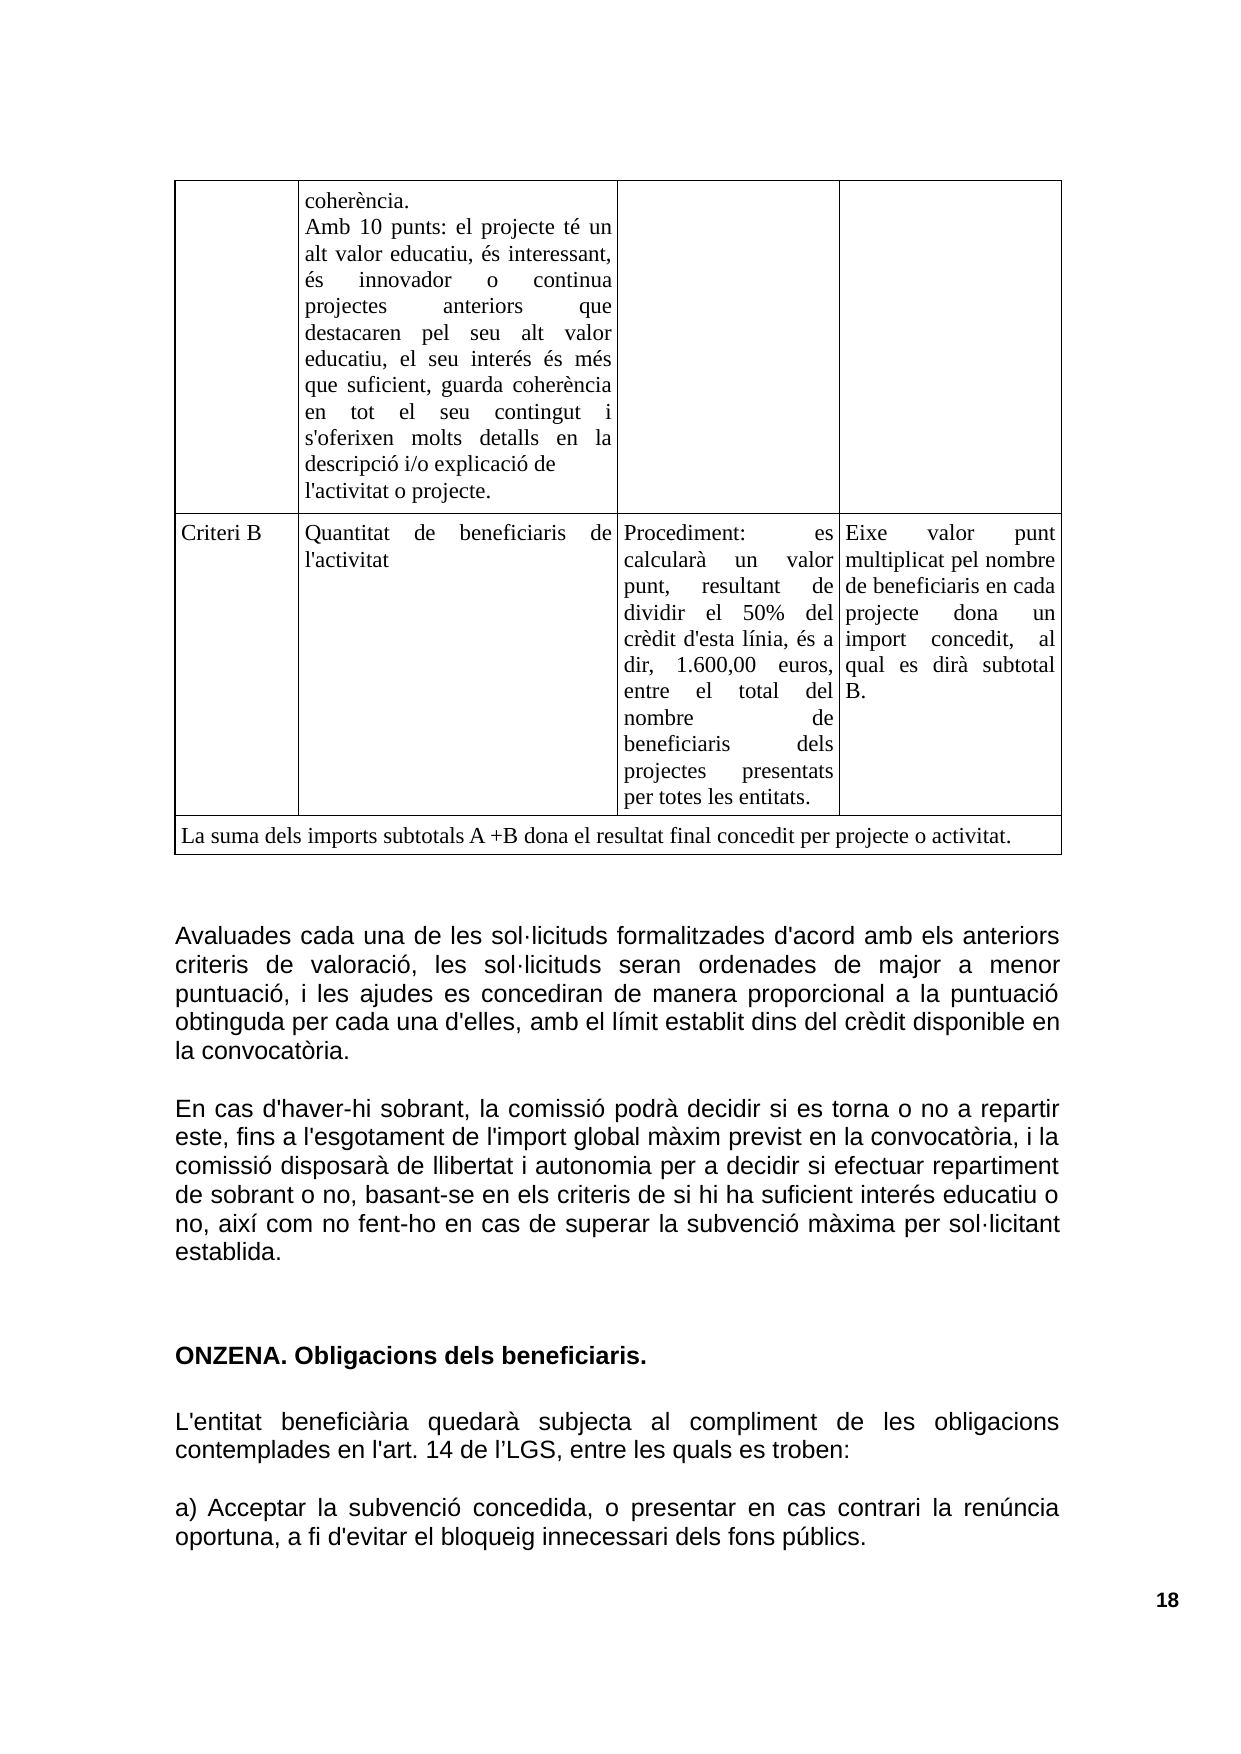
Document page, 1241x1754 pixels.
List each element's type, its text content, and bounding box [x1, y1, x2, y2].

table_cell Eixe valor punt multiplicat pel nombre de beneficiaris en cada projecte dona un import concedit, al qual es dirà subtotal B. [840, 514, 1061, 815]
table_header [840, 181, 1061, 513]
list ONZENA. Obligacions dels beneficiaris. [175, 1341, 1061, 1369]
list L'entitat beneficiària quedarà subjecta al compliment de les obligacions contemplades en l'art. 14 de l’LGS, entre les quals es troben: [175, 1407, 1061, 1464]
list a) Acceptar la subvenció concedida, o presentar en cas contrari la renúncia oportuna, a fi d'evitar el bloqueig innecessari dels fons públics. [175, 1493, 1061, 1550]
table_header coherència. Amb 10 punts: el projecte té un alt valor educatiu, és interessant, és innovador o continua projectes anteriors que destacaren pel seu alt valor educatiu, el seu interés és més que suficient, guarda coherència en tot el seu contingut i s'oferixen molts detalls en la descripció i/o explicació de l'activitat o projecte. [299, 181, 617, 513]
table_header [618, 181, 839, 513]
table_header [176, 181, 298, 513]
list Avaluades cada una de les sol·licituds formalitzades d'acord amb els anteriors criteris de valoració, les sol·licituds seran ordenades de major a menor puntuació, i les ajudes es concediran de manera proporcional a la puntuació obtinguda per cada una d'elles, amb el límit establit dins del crèdit disponible en la convocatòria. [175, 921, 1061, 1065]
table_cell Procediment: es calcularà un valor punt, resultant de dividir el 50% del crèdit d'esta línia, és a dir, 1.600,00 euros, entre el total del nombre de beneficiaris dels projectes presentats per totes les entitats. [618, 514, 839, 815]
table_cell La suma dels imports subtotals A +B dona el resultat final concedit per projecte o activitat. [176, 816, 1061, 854]
list En cas d'haver-hi sobrant, la comissió podrà decidir si es torna o no a repartir este, fins a l'esgotament de l'import global màxim previst en la convocatòria, i la comissió disposarà de llibertat i autonomia per a decidir si efectuar repartiment de sobrant o no, basant-se en els criteris de si hi ha suficient interés educatiu o no, així com no fent-ho en cas de superar la subvenció màxima per sol·licitant establida. [175, 1093, 1061, 1266]
table_cell Criteri B [176, 514, 298, 815]
table_cell Quantitat de beneficiaris de l'activitat [299, 514, 617, 815]
